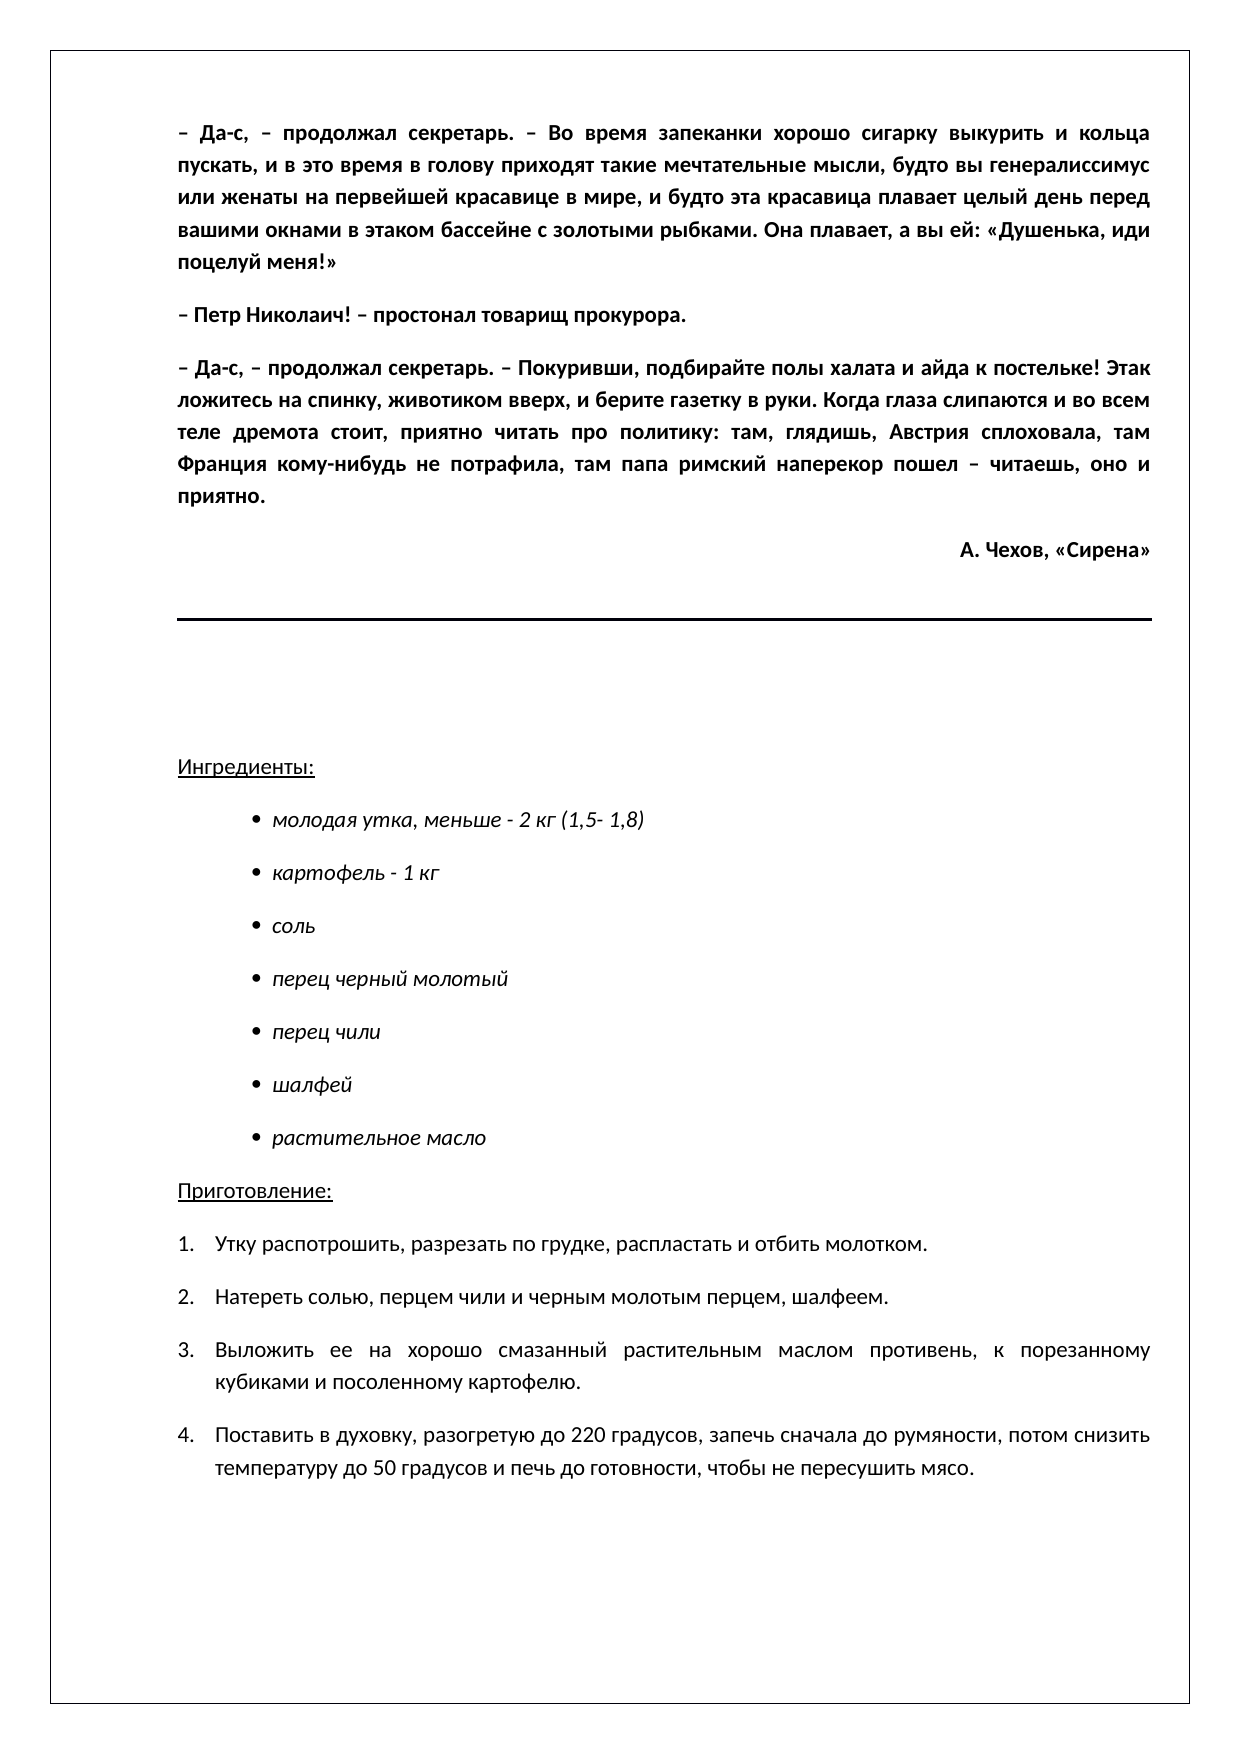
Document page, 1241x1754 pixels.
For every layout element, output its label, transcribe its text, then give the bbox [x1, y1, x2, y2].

list перец чили [252, 1017, 1152, 1045]
list соль [252, 911, 1152, 939]
list шалфей [252, 1070, 1152, 1098]
list молодая утка, меньше - 2 кг (1,5- 1,8) [252, 805, 1152, 833]
list Натереть солью, перцем чили и черным молотым перцем, шалфеем. [177, 1282, 1152, 1310]
text А. Чехов, «Сирена» [177, 535, 1152, 563]
list Выложить ее на хорошо смазанный растительным маслом противень, к порезанному кубиками и посоленному картофелю. [177, 1335, 1152, 1395]
list Утку распотрошить, разрезать по грудке, распластать и отбить молотком. [177, 1229, 1152, 1257]
text – Петр Николаич! – простонал товарищ прокурора. [177, 300, 1152, 328]
text Приготовление: [177, 1176, 1152, 1204]
text – Да-с, – продолжал секретарь. – Покуривши, подбирайте полы халата и айда к постельке! Этак ложитесь на спинку, животиком вверх, и берите газетку в руки. Когда глаза слипаются и во всем теле дремота стоит, приятно читать про политику: там, глядишь, Австрия сплоховала, там Франция кому-нибудь не потрафила, там папа римский наперекор пошел – читаешь, оно и приятно. [177, 353, 1152, 510]
list Поставить в духовку, разогретую до 220 градусов, запечь сначала до румяности, потом снизить температуру до 50 градусов и печь до готовности, чтобы не пересушить мясо. [177, 1420, 1152, 1481]
list перец черный молотый [252, 964, 1152, 992]
text Ингредиенты: [177, 752, 1152, 780]
list растительное масло [252, 1123, 1152, 1151]
list картофель - 1 кг [252, 858, 1152, 886]
text – Да-с, – продолжал секретарь. – Во время запеканки хорошо сигарку выкурить и кольца пускать, и в это время в голову приходят такие мечтательные мысли, будто вы генералиссимус или женаты на первейшей красавице в мире, и будто эта красавица плавает целый день перед вашими окнами в этаком бассейне с золотыми рыбками. Она плавает, а вы ей: «Душенька, иди поцелуй меня!» [177, 118, 1152, 275]
